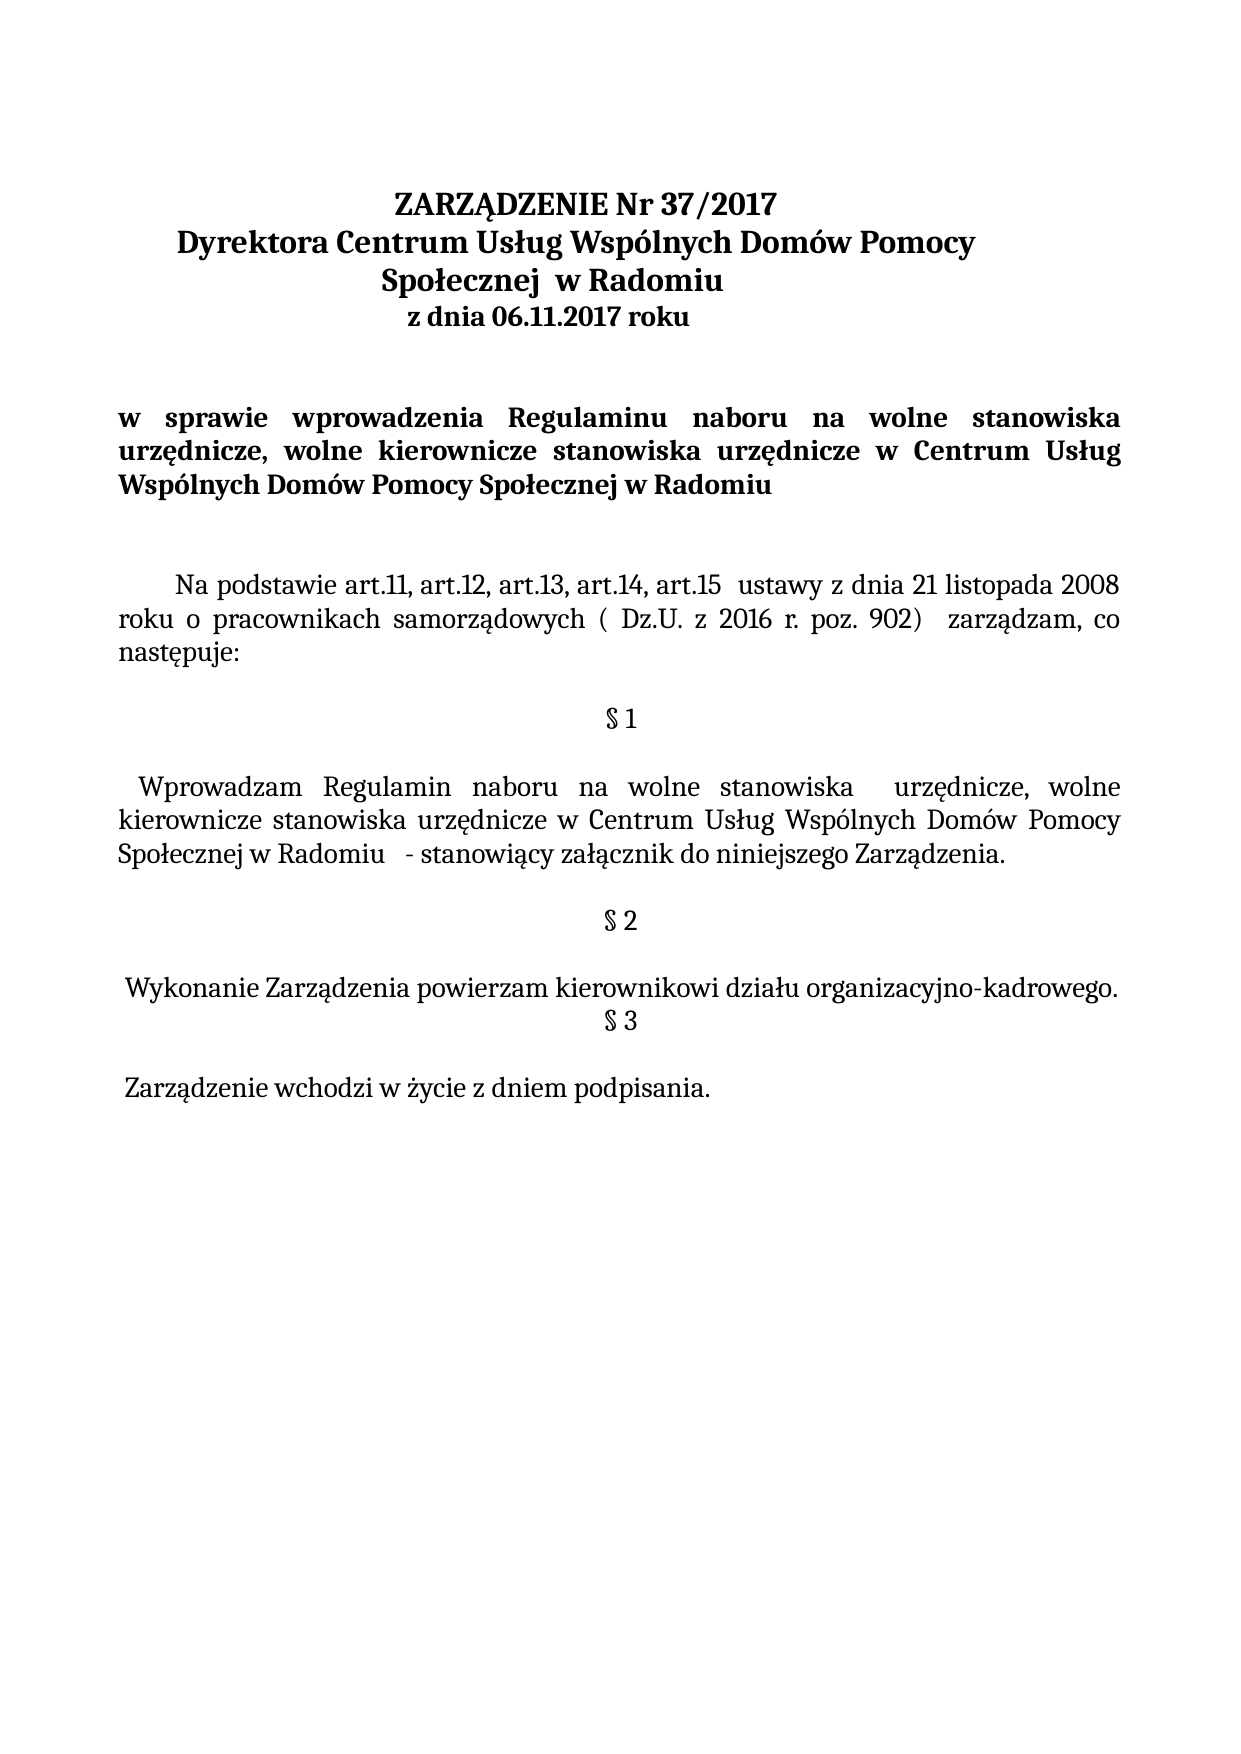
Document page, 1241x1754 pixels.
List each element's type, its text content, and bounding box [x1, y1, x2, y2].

text Wykonanie Zarządzenia powierzam kierownikowi działu organizacyjno-kadrowego. [118, 971, 1122, 1004]
text Wprowadzam Regulamin naboru na wolne stanowiska urzędnicze, wolne kierownicze stanowiska urzędnicze w Centrum Usług Wspólnych Domów Pomocy Społecznej w Radomiu - stanowiący załącznik do niniejszego Zarządzenia. [118, 770, 1122, 870]
text Zarządzenie wchodzi w życie z dniem podpisania. [118, 1072, 1122, 1105]
text § 2 [118, 904, 1122, 937]
text § 3 [118, 1004, 1122, 1038]
text ZARZĄDZENIE Nr 37/2017 [118, 185, 1122, 223]
text § 1 [118, 703, 1122, 736]
text Na podstawie art.11, art.12, art.13, art.14, art.15 ustawy z dnia 21 listopada 2008 roku o pracownikach samorządowych ( Dz.U. z 2016 r. poz. 902) zarządzam, co następuje: [118, 568, 1122, 669]
text w sprawie wprowadzenia Regulaminu naboru na wolne stanowiska urzędnicze, wolne kierownicze stanowiska urzędnicze w Centrum Usług Wspólnych Domów Pomocy Społecznej w Radomiu [118, 401, 1122, 501]
text z dnia 06.11.2017 roku [118, 300, 1122, 334]
text Dyrektora Centrum Usług Wspólnych Domów Pomocy [118, 223, 1122, 262]
text Społecznej w Radomiu [118, 262, 1122, 300]
